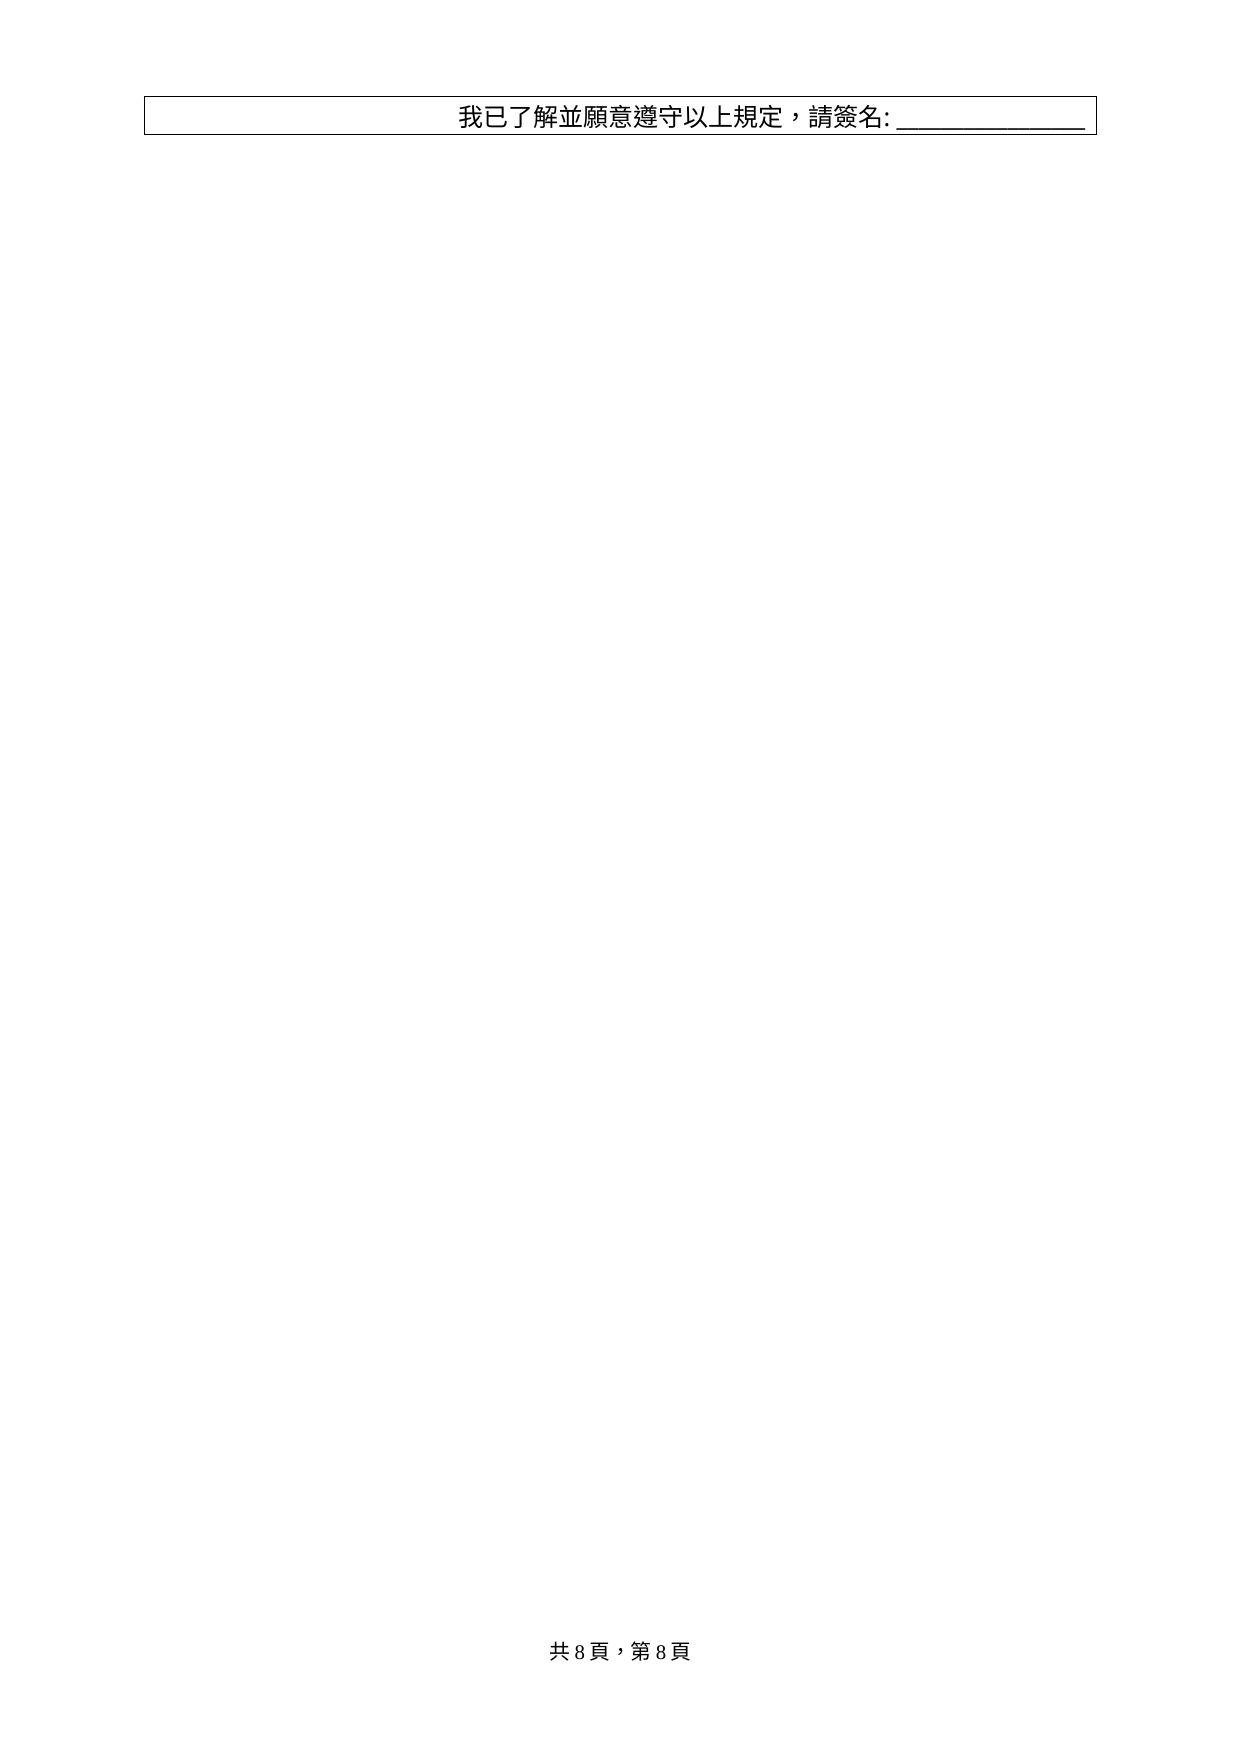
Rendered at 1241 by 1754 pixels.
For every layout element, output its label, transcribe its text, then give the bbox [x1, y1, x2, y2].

table_header 我已了解並願意遵守以上規定，請簽名: _________________ [145, 97, 1096, 134]
